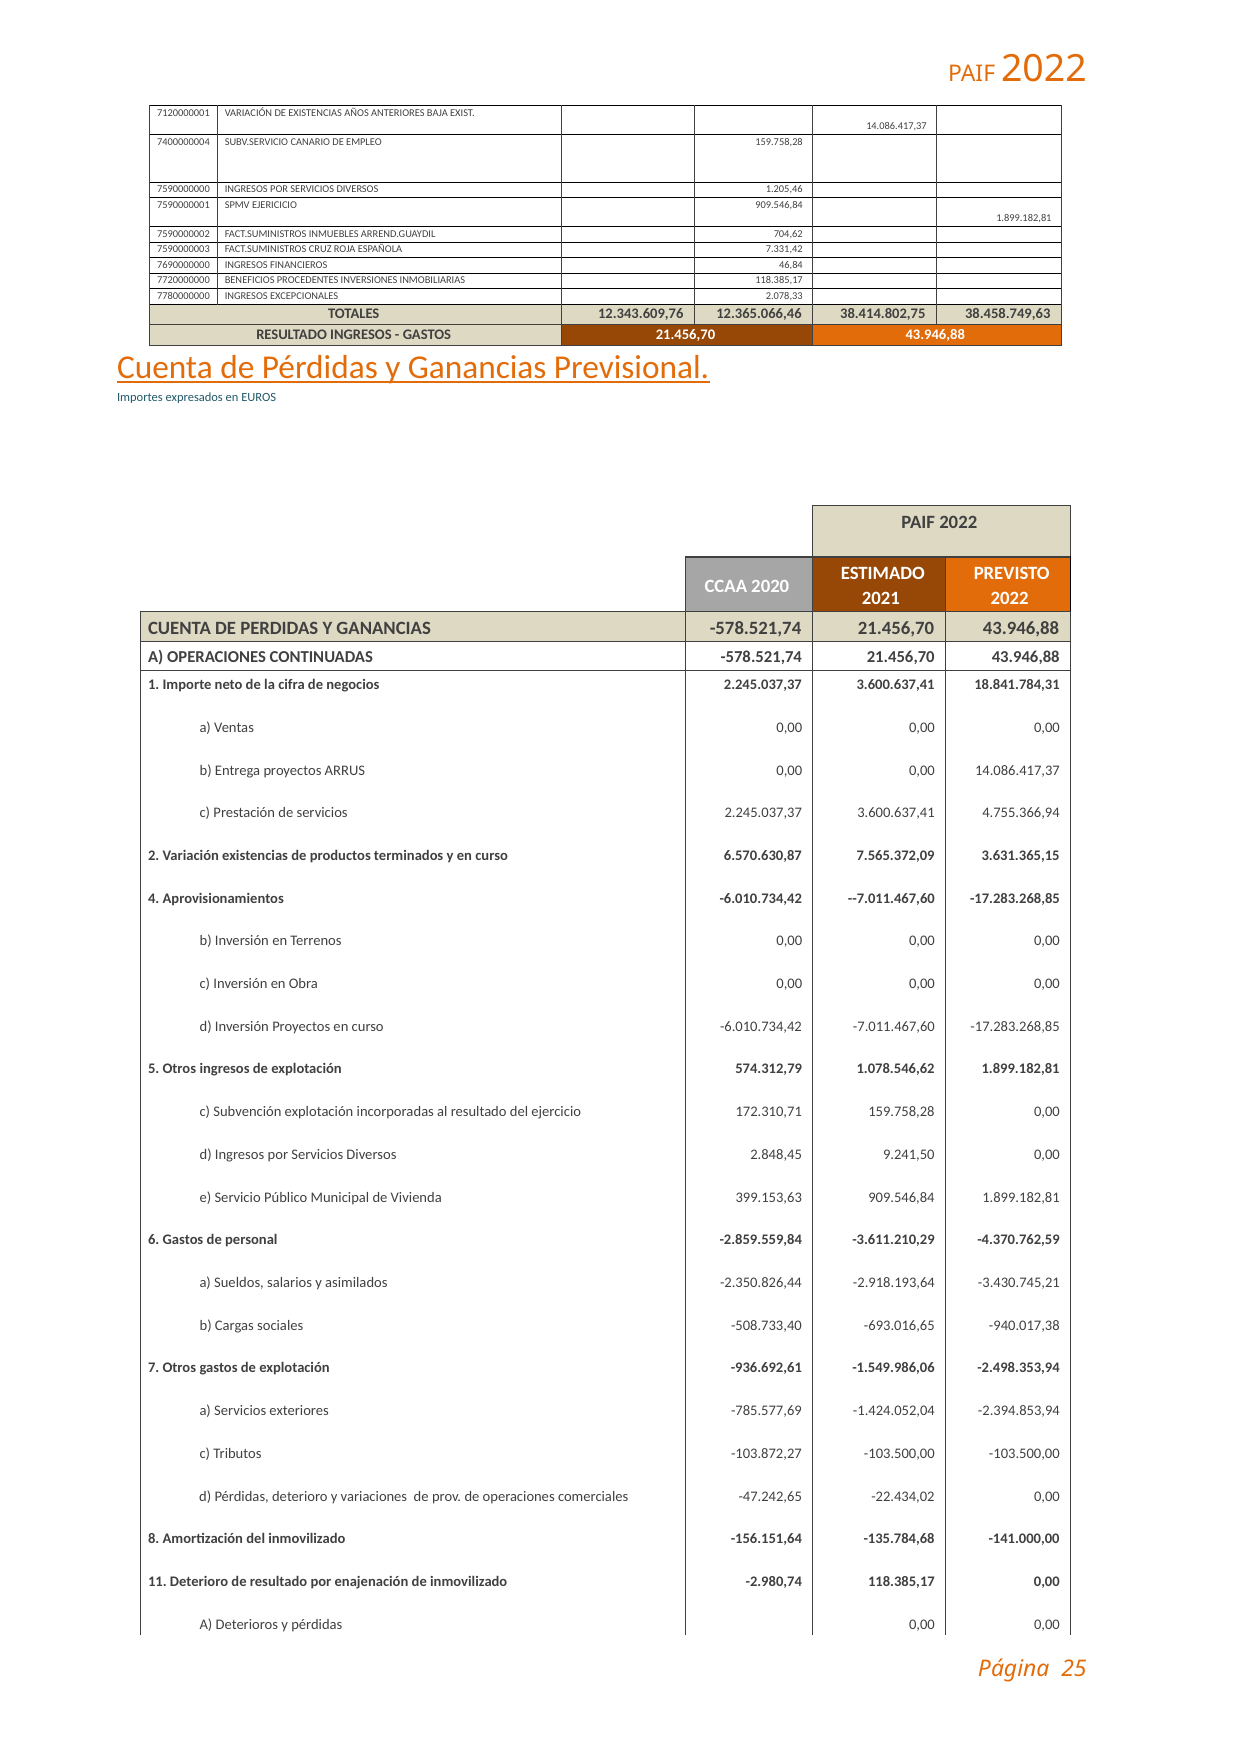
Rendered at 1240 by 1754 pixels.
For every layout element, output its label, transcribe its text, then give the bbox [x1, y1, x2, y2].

table_cell 11. Deterioro de resultado por enajenación de inmovilizado [141, 1568, 685, 1611]
table_cell 7400000004 [150, 135, 217, 182]
table_cell INGRESOS EXCEPCIONALES [218, 289, 561, 304]
table_cell c) Inversión en Obra [141, 970, 685, 1013]
table_cell 7590000001 [150, 198, 217, 226]
table_cell RESULTADO INGRESOS - GASTOS [150, 325, 561, 345]
text Importes expresados en EUROS [117, 389, 1153, 405]
table_cell 0,00 [946, 1098, 1070, 1141]
table_cell b) Cargas sociales [141, 1312, 685, 1354]
table_cell [937, 289, 1061, 304]
table_cell -103.500,00 [813, 1440, 945, 1483]
table_cell -936.692,61 [686, 1355, 812, 1397]
table_cell 0,00 [946, 1141, 1070, 1184]
table_cell [686, 1611, 812, 1634]
table_cell 9.241,50 [813, 1141, 945, 1184]
table_cell SUBV.SERVICIO CANARIO DE EMPLEO [218, 135, 561, 182]
table_cell -17.283.268,85 [946, 1013, 1070, 1056]
table_cell 21.456,70 [562, 325, 812, 345]
table_cell 2.078,33 [695, 289, 812, 304]
table_cell [937, 258, 1061, 273]
table_cell 172.310,71 [686, 1098, 812, 1141]
table_cell -3.611.210,29 [813, 1226, 945, 1269]
table_cell [562, 135, 694, 182]
table_cell 12.365.066,46 [695, 305, 812, 324]
table_cell 704,62 [695, 227, 812, 242]
table_cell e) Servicio Público Municipal de Vivienda [141, 1184, 685, 1226]
table_cell 7.331,42 [695, 243, 812, 257]
table_cell -17.283.268,85 [946, 885, 1070, 927]
table_cell A) OPERACIONES CONTINUADAS [141, 642, 685, 670]
table_cell [937, 274, 1061, 288]
table_cell 0,00 [686, 714, 812, 757]
table_cell 1.899.182,81 [937, 198, 1061, 226]
table_cell 21.456,70 [813, 612, 945, 641]
table_cell 2. Variación existencias de productos terminados y en curso [141, 842, 685, 885]
table_cell -7.011.467,60 [813, 1013, 945, 1056]
table_cell [937, 243, 1061, 257]
table_cell 6. Gastos de personal [141, 1226, 685, 1269]
table_cell 0,00 [946, 1568, 1070, 1611]
table_cell 0,00 [946, 970, 1070, 1013]
table_cell [562, 198, 694, 226]
table_cell d) Inversión Proyectos en curso [141, 1013, 685, 1056]
table_cell 1. Importe neto de la cifra de negocios [141, 671, 685, 714]
table_cell 21.456,70 [813, 642, 945, 670]
table_cell 0,00 [813, 714, 945, 757]
table_cell c) Tributos [141, 1440, 685, 1483]
table_cell [695, 106, 812, 134]
table_cell SPMV EJERICICIO [218, 198, 561, 226]
table_cell 0,00 [813, 1611, 945, 1634]
table_cell a) Servicios exteriores [141, 1397, 685, 1440]
table_cell CCAA 2020 [686, 558, 812, 611]
table_cell A) Deterioros y pérdidas [141, 1611, 685, 1634]
table_cell 159.758,28 [695, 135, 812, 182]
table_cell 7590000000 [150, 183, 217, 197]
table_cell 909.546,84 [695, 198, 812, 226]
table_cell 0,00 [813, 757, 945, 799]
table_cell 7.565.372,09 [813, 842, 945, 885]
table_cell 7780000000 [150, 289, 217, 304]
table_cell [562, 183, 694, 197]
table_cell ESTIMADO 2021 [813, 558, 945, 611]
table_cell -1.424.052,04 [813, 1397, 945, 1440]
table_cell PREVISTO 2022 [946, 558, 1070, 611]
table_cell -2.918.193,64 [813, 1269, 945, 1312]
table_cell [813, 243, 936, 257]
table_cell 5. Otros ingresos de explotación [141, 1056, 685, 1098]
table_cell [562, 289, 694, 304]
table_cell 3.600.637,41 [813, 799, 945, 842]
table_cell BENEFICIOS PROCEDENTES INVERSIONES INMOBILIARIAS [218, 274, 561, 288]
table_cell -135.784,68 [813, 1525, 945, 1568]
table_cell 0,00 [686, 928, 812, 970]
table_cell 38.414.802,75 [813, 305, 936, 324]
table_cell d) Pérdidas, deterioro y variaciones de prov. de operaciones comerciales [141, 1483, 685, 1525]
table_cell VARIACIÓN DE EXISTENCIAS AÑOS ANTERIORES BAJA EXIST. [218, 106, 561, 134]
table_cell -1.549.986,06 [813, 1355, 945, 1397]
table_cell 7590000003 [150, 243, 217, 257]
table_cell [937, 135, 1061, 182]
table_cell [813, 183, 936, 197]
table_cell [937, 106, 1061, 134]
table_cell 7590000002 [150, 227, 217, 242]
table_cell a) Sueldos, salarios y asimilados [141, 1269, 685, 1312]
table_header PAIF 2022 [813, 506, 1070, 556]
table_cell 0,00 [946, 1483, 1070, 1525]
table_cell 0,00 [813, 970, 945, 1013]
table_cell [813, 289, 936, 304]
table_cell [813, 135, 936, 182]
table_cell 0,00 [946, 928, 1070, 970]
table_header [686, 505, 812, 556]
table_cell 14.086.417,37 [946, 757, 1070, 799]
table_cell 18.841.784,31 [946, 671, 1070, 714]
table_cell INGRESOS POR SERVICIOS DIVERSOS [218, 183, 561, 197]
table_cell 2.245.037,37 [686, 799, 812, 842]
table_cell 118.385,17 [813, 1568, 945, 1611]
table_cell [937, 227, 1061, 242]
table_cell 159.758,28 [813, 1098, 945, 1141]
table_cell 2.245.037,37 [686, 671, 812, 714]
table_cell -6.010.734,42 [686, 885, 812, 927]
table_cell 1.899.182,81 [946, 1056, 1070, 1098]
table_cell CUENTA DE PERDIDAS Y GANANCIAS [141, 612, 685, 641]
table_cell -578.521,74 [686, 612, 812, 641]
table_cell -940.017,38 [946, 1312, 1070, 1354]
table_cell 43.946,88 [946, 642, 1070, 670]
table_cell 1.078.546,62 [813, 1056, 945, 1098]
table_cell 3.631.365,15 [946, 842, 1070, 885]
table_cell [813, 274, 936, 288]
table_cell -2.350.826,44 [686, 1269, 812, 1312]
table_cell 46,84 [695, 258, 812, 273]
text Cuenta de Pérdidas y Ganancias Previsional. [117, 346, 1153, 387]
table_cell -47.242,65 [686, 1483, 812, 1525]
table_header [141, 505, 686, 611]
table_cell -2.859.559,84 [686, 1226, 812, 1269]
table_cell 574.312,79 [686, 1056, 812, 1098]
table_cell b) Inversión en Terrenos [141, 928, 685, 970]
table_cell [562, 243, 694, 257]
table_cell 7120000001 [150, 106, 217, 134]
table_cell 3.600.637,41 [813, 671, 945, 714]
table_cell -3.430.745,21 [946, 1269, 1070, 1312]
table_cell 399.153,63 [686, 1184, 812, 1226]
table_cell FACT.SUMINISTROS CRUZ ROJA ESPAÑOLA [218, 243, 561, 257]
table_cell 8. Amortización del inmovilizado [141, 1525, 685, 1568]
table_cell a) Ventas [141, 714, 685, 757]
table_cell -693.016,65 [813, 1312, 945, 1354]
table_cell 909.546,84 [813, 1184, 945, 1226]
table_cell -141.000,00 [946, 1525, 1070, 1568]
table_cell c) Prestación de servicios [141, 799, 685, 842]
table_cell 1.205,46 [695, 183, 812, 197]
table_cell 43.946,88 [946, 612, 1070, 641]
table_cell 0,00 [686, 970, 812, 1013]
table_cell [813, 258, 936, 273]
table_cell -2.980,74 [686, 1568, 812, 1611]
table_cell 4. Aprovisionamientos [141, 885, 685, 927]
table_cell [562, 258, 694, 273]
table_cell FACT.SUMINISTROS INMUEBLES ARREND.GUAYDIL [218, 227, 561, 242]
table_cell 0,00 [946, 1611, 1070, 1634]
table_cell 2.848,45 [686, 1141, 812, 1184]
table_cell -2.394.853,94 [946, 1397, 1070, 1440]
table_cell -22.434,02 [813, 1483, 945, 1525]
table_cell [562, 106, 694, 134]
table_cell [937, 183, 1061, 197]
table_cell 43.946,88 [813, 325, 1061, 345]
table_cell [562, 274, 694, 288]
table_cell TOTALES [150, 305, 561, 324]
table_cell 7720000000 [150, 274, 217, 288]
table_cell -508.733,40 [686, 1312, 812, 1354]
table_cell 0,00 [686, 757, 812, 799]
table_cell 4.755.366,94 [946, 799, 1070, 842]
table_cell -578.521,74 [686, 642, 812, 670]
table_cell 0,00 [813, 928, 945, 970]
table_cell 7. Otros gastos de explotación [141, 1355, 685, 1397]
table_cell -103.500,00 [946, 1440, 1070, 1483]
table_cell b) Entrega proyectos ARRUS [141, 757, 685, 799]
table_cell 12.343.609,76 [562, 305, 694, 324]
table_cell INGRESOS FINANCIEROS [218, 258, 561, 273]
table_cell 7690000000 [150, 258, 217, 273]
table_cell -6.010.734,42 [686, 1013, 812, 1056]
table_cell [813, 227, 936, 242]
table_cell d) Ingresos por Servicios Diversos [141, 1141, 685, 1184]
table_cell [562, 227, 694, 242]
table_cell c) Subvención explotación incorporadas al resultado del ejercicio [141, 1098, 685, 1141]
table_cell -156.151,64 [686, 1525, 812, 1568]
table_cell 118.385,17 [695, 274, 812, 288]
table_cell 1.899.182,81 [946, 1184, 1070, 1226]
table_cell [813, 198, 936, 226]
table_cell --7.011.467,60 [813, 885, 945, 927]
table_cell -2.498.353,94 [946, 1355, 1070, 1397]
table_cell 14.086.417,37 [813, 106, 936, 134]
table_cell 6.570.630,87 [686, 842, 812, 885]
table_cell -785.577,69 [686, 1397, 812, 1440]
table_cell -4.370.762,59 [946, 1226, 1070, 1269]
table_cell -103.872,27 [686, 1440, 812, 1483]
table_cell 0,00 [946, 714, 1070, 757]
table_cell 38.458.749,63 [937, 305, 1061, 324]
